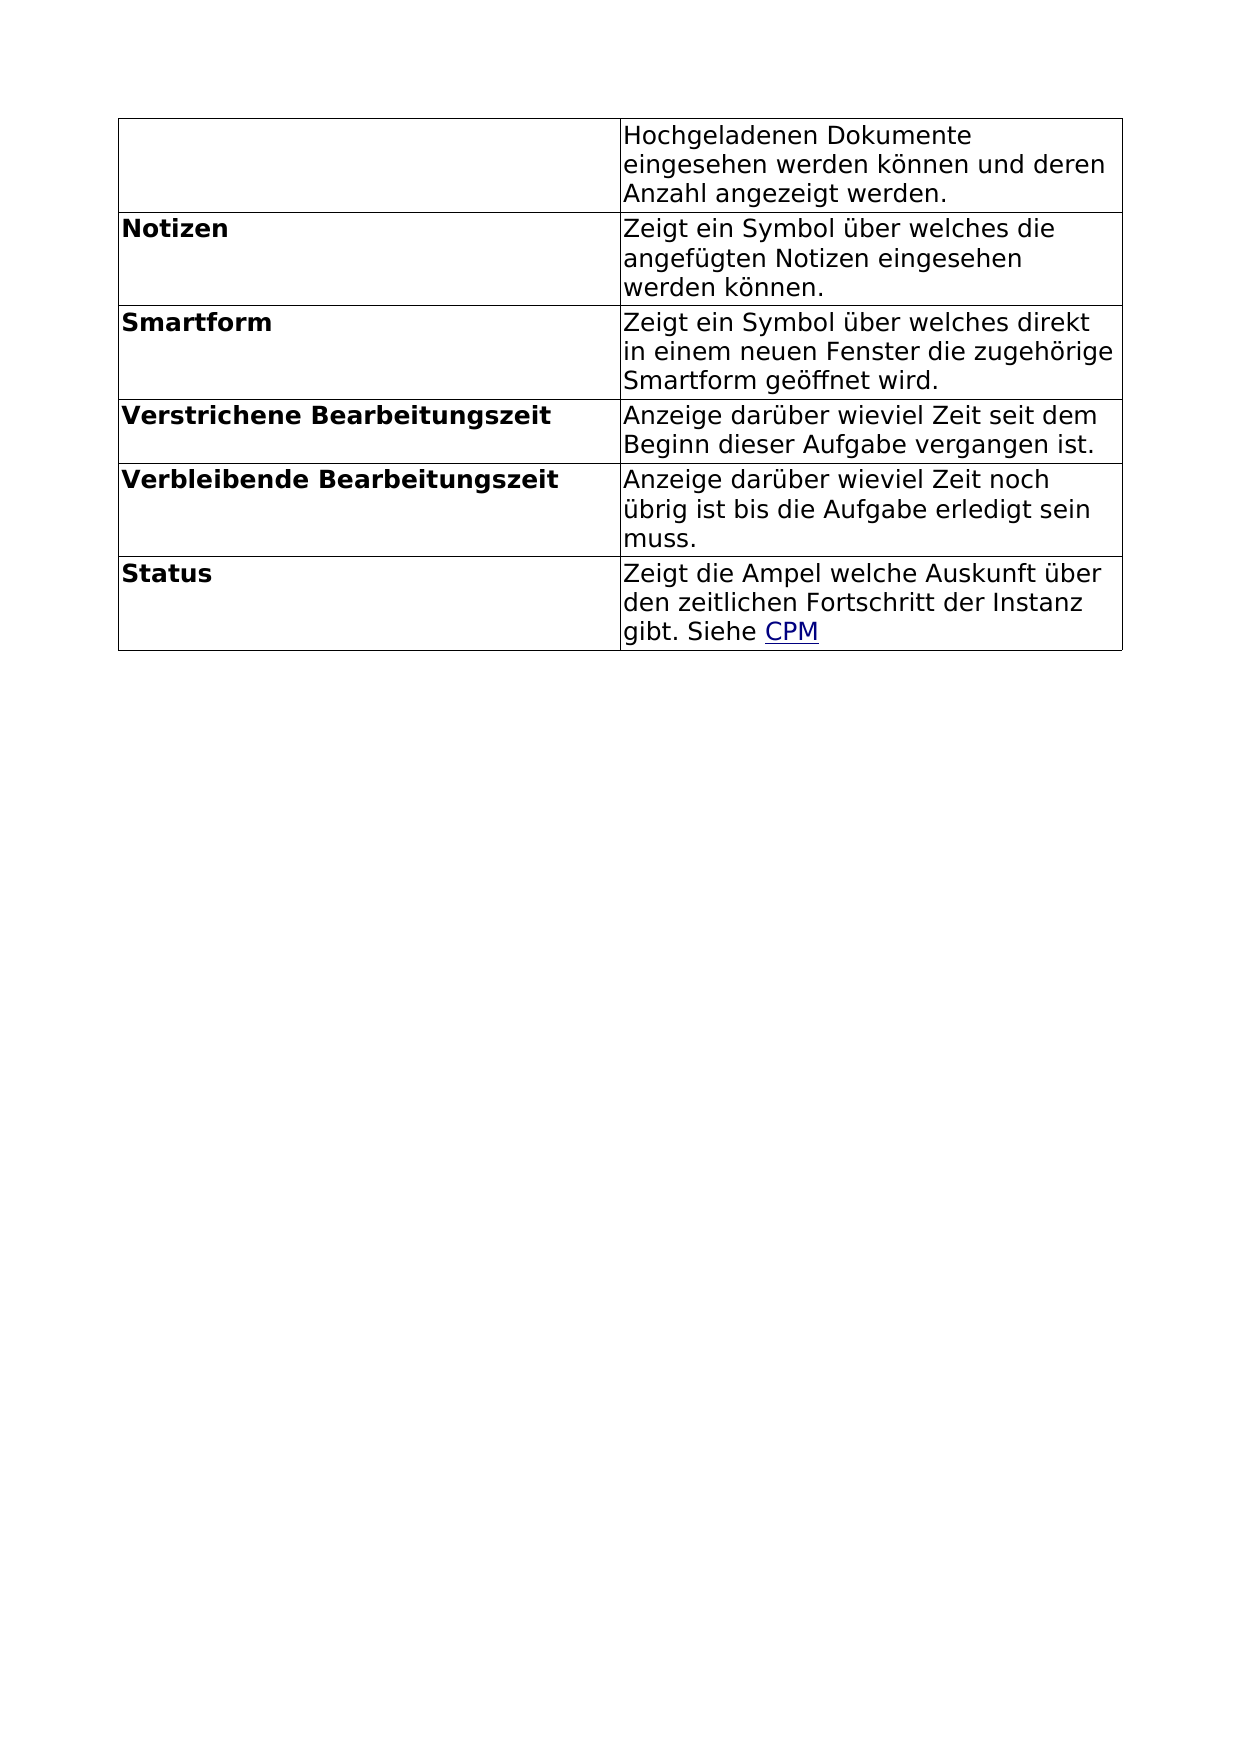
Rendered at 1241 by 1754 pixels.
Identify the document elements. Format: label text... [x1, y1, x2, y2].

table_cell [119, 119, 620, 212]
table_cell Verbleibende Bearbeitungszeit [119, 464, 620, 556]
table_cell Anzeige darüber wieviel Zeit noch übrig ist bis die Aufgabe erledigt sein muss. [621, 464, 1122, 556]
table_cell Zeigt ein Symbol über welches die angefügten Notizen eingesehen werden können. [621, 213, 1122, 305]
table_cell Notizen [119, 213, 620, 305]
table_cell Verstrichene Bearbeitungszeit [119, 400, 620, 463]
table_cell Zeigt ein Symbol über welches direkt in einem neuen Fenster die zugehörige Smartform geöffnet wird. [621, 306, 1122, 398]
table_cell Hochgeladenen Dokumente eingesehen werden können und deren Anzahl angezeigt werden. [621, 119, 1122, 212]
table_cell Smartform [119, 306, 620, 398]
table_cell Status [119, 557, 620, 649]
table_cell Anzeige darüber wieviel Zeit seit dem Beginn dieser Aufgabe vergangen ist. [621, 400, 1122, 463]
table_cell Zeigt die Ampel welche Auskunft über den zeitlichen Fortschritt der Instanz gibt. Siehe CPM [621, 557, 1122, 649]
